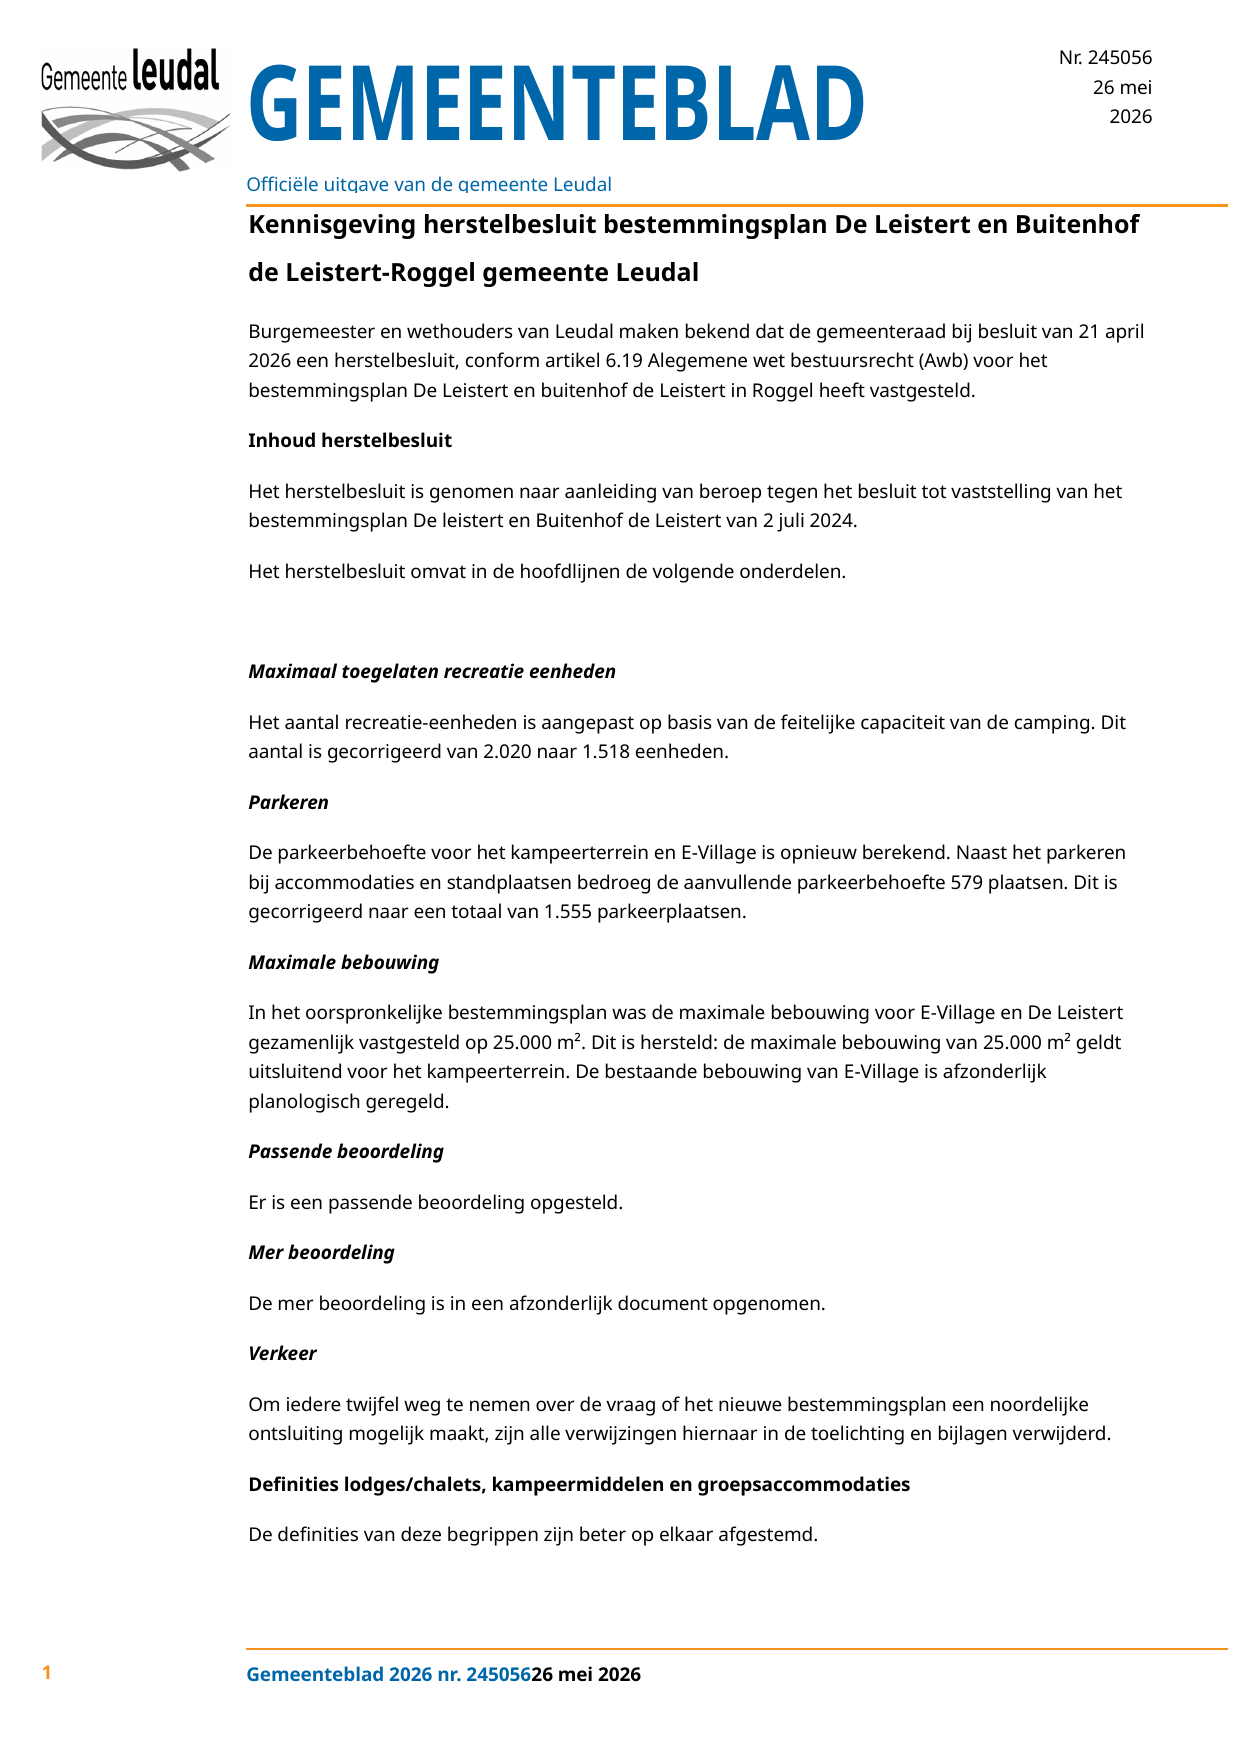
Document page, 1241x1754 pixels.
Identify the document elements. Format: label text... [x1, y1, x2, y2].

text Parkeren [248, 789, 1152, 815]
text Burgemeester en wethouders van Leudal maken bekend dat de gemeenteraad bij besluit van 21 april 2026 een herstelbesluit, conform artikel 6.19 Alegemene wet bestuursrecht (Awb) voor het bestemmingsplan De Leistert en buitenhof de Leistert in Roggel heeft vastgesteld. [248, 318, 1152, 403]
text Er is een passende beoordeling opgesteld. [248, 1189, 1152, 1215]
text Het herstelbesluit omvat in de hoofdlijnen de volgende onderdelen. [248, 558, 1152, 584]
text Inhoud herstelbesluit [248, 427, 1152, 453]
text Het aantal recreatie-eenheden is aangepast op basis van de feitelijke capaciteit van de camping. Dit aantal is gecorrigeerd van 2.020 naar 1.518 eenheden. [248, 709, 1152, 764]
picture [41, 47, 231, 172]
text Verkeer [248, 1340, 1152, 1366]
text Definities lodges/chalets, kampeermiddelen en groepsaccommodaties [248, 1471, 1152, 1497]
text Maximale bebouwing [248, 949, 1152, 975]
text De mer beoordeling is in een afzonderlijk document opgenomen. [248, 1290, 1152, 1316]
text Om iedere twijfel weg te nemen over de vraag of het nieuwe bestemmingsplan een noordelijke ontsluiting mogelijk maakt, zijn alle verwijzingen hiernaar in de toelichting en bijlagen verwijderd. [248, 1391, 1152, 1446]
text Het herstelbesluit is genomen naar aanleiding van beroep tegen het besluit tot vaststelling van het bestemmingsplan De leistert en Buitenhof de Leistert van 2 juli 2024. [248, 478, 1152, 533]
text Kennisgeving herstelbesluit bestemmingsplan De Leistert en Buitenhof de Leistert-Roggel gemeente Leudal [248, 207, 1152, 288]
text In het oorspronkelijke bestemmingsplan was de maximale bebouwing voor E‑Village en De Leistert gezamenlijk vastgesteld op 25.000 m². Dit is hersteld: de maximale bebouwing van 25.000 m² geldt uitsluitend voor het kampeerterrein. De bestaande bebouwing van E‑Village is afzonderlijk planologisch geregeld. [248, 999, 1152, 1114]
text Maximaal toegelaten recreatie eenheden [248, 659, 1152, 684]
text De parkeerbehoefte voor het kampeerterrein en E‑Village is opnieuw berekend. Naast het parkeren bij accommodaties en standplaatsen bedroeg de aanvullende parkeerbehoefte 579 plaatsen. Dit is gecorrigeerd naar een totaal van 1.555 parkeerplaatsen. [248, 839, 1152, 924]
text De definities van deze begrippen zijn beter op elkaar afgestemd. [248, 1521, 1152, 1547]
text Passende beoordeling [248, 1139, 1152, 1164]
text Mer beoordeling [248, 1239, 1152, 1265]
